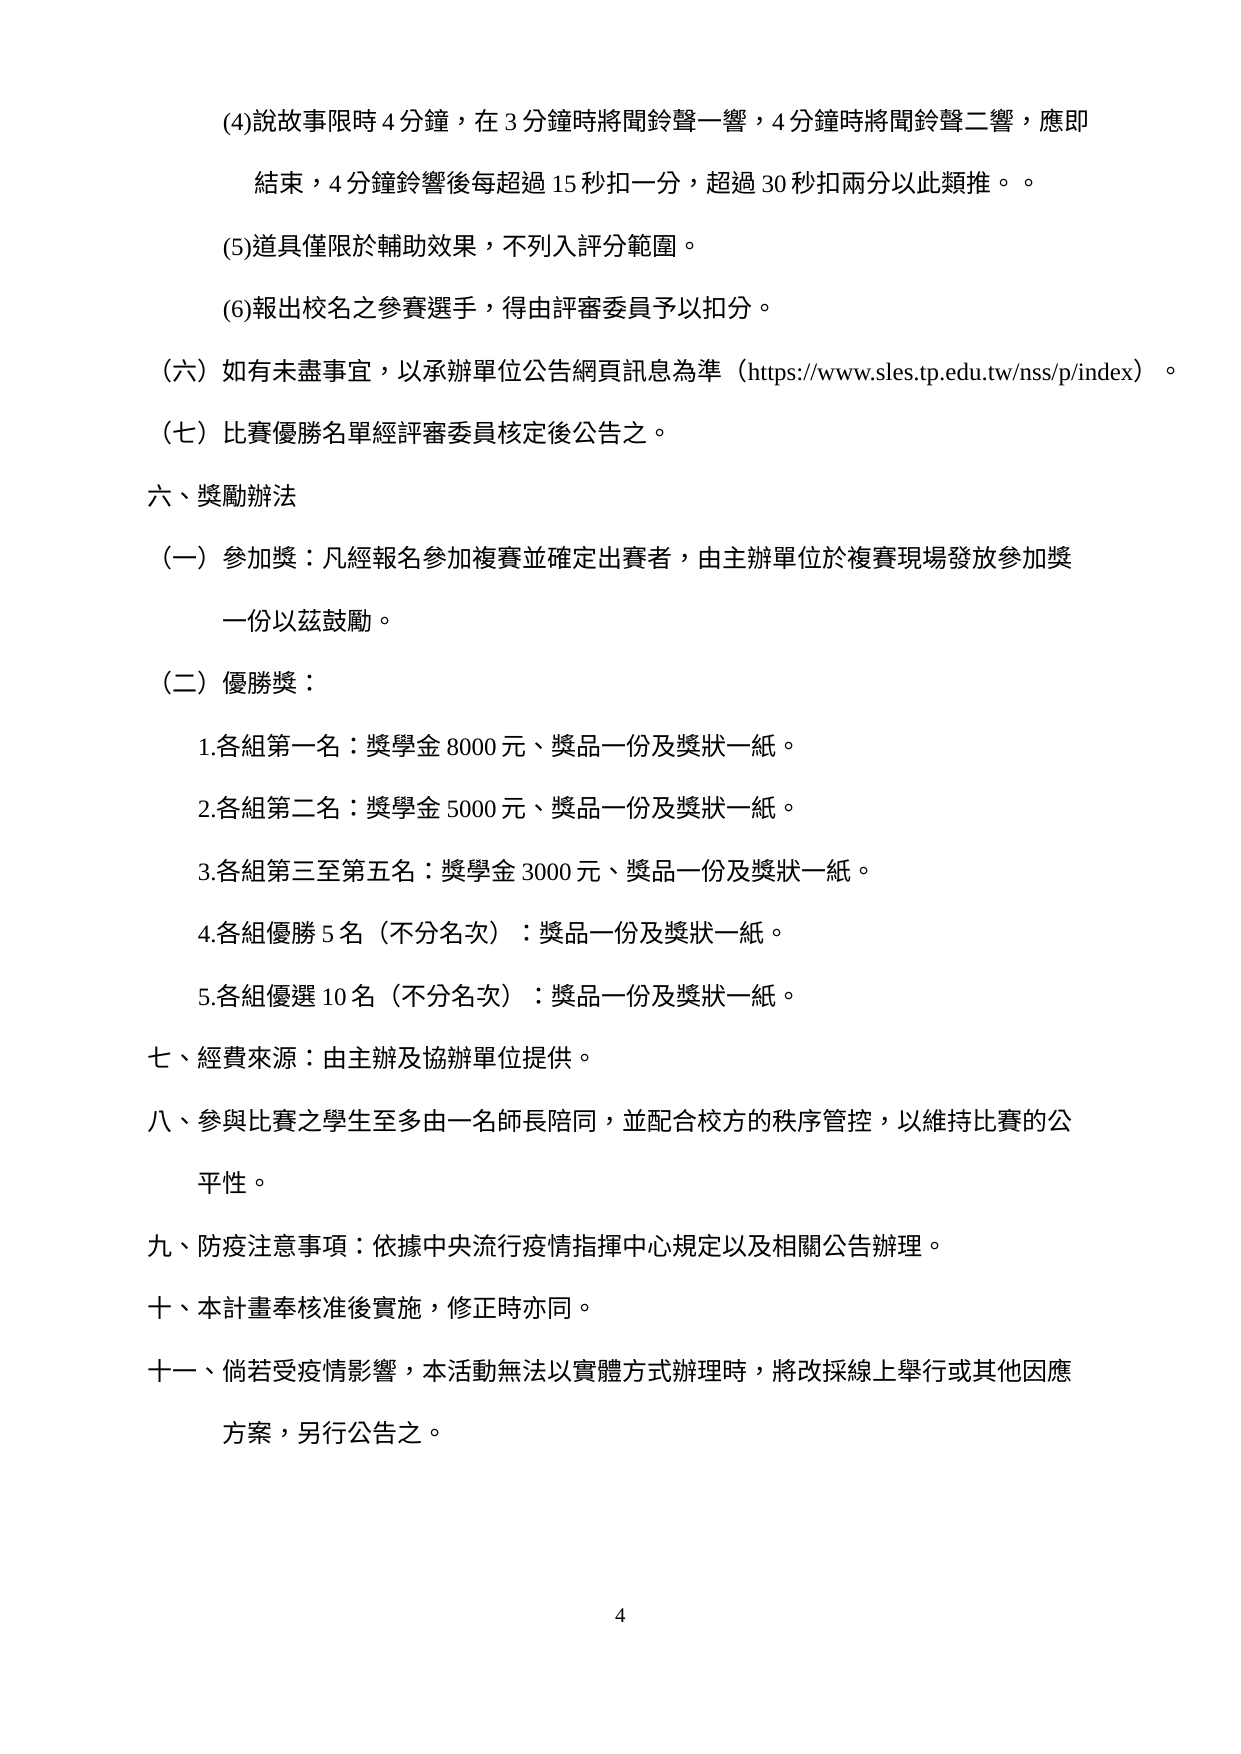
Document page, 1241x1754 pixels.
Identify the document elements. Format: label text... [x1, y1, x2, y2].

text (4)說故事限時4分鐘，在3分鐘時將聞鈴聲一響，4分鐘時將聞鈴聲二響，應即結束，4分鐘鈴響後每超過15秒扣一分，超過30秒扣兩分以此類推。。 [223, 78, 1092, 203]
text （一）參加獎：凡經報名參加複賽並確定出賽者，由主辦單位於複賽現場發放參加獎一份以茲鼓勵。 [148, 515, 1092, 640]
text 5.各組優選10名（不分名次）：獎品一份及獎狀一紙。 [198, 953, 1092, 1015]
text (6)報出校名之參賽選手，得由評審委員予以扣分。 [223, 265, 1092, 328]
text 八、參與比賽之學生至多由一名師長陪同，並配合校方的秩序管控，以維持比賽的公平性。 [148, 1078, 1092, 1203]
text 2.各組第二名：獎學金5000元、獎品一份及獎狀一紙。 [198, 765, 1092, 828]
text 九、防疫注意事項：依據中央流行疫情指揮中心規定以及相關公告辦理。 [148, 1203, 1092, 1265]
text 十、本計畫奉核准後實施，修正時亦同。 [148, 1265, 1092, 1328]
text 3.各組第三至第五名：獎學金3000元、獎品一份及獎狀一紙。 [198, 828, 1092, 890]
text （六）如有未盡事宜，以承辦單位公告網頁訊息為準（https://www.sles.tp.edu.tw/nss/p/index）。 [148, 328, 1196, 390]
text 1.各組第一名：獎學金8000元、獎品一份及獎狀一紙。 [198, 703, 1092, 765]
text 4.各組優勝5名（不分名次）：獎品一份及獎狀一紙。 [198, 890, 1092, 953]
text 七、經費來源：由主辦及協辦單位提供。 [148, 1015, 1092, 1078]
text (5)道具僅限於輔助效果，不列入評分範圍。 [223, 203, 1092, 265]
text （二）優勝獎： [148, 640, 1092, 703]
text （七）比賽優勝名單經評審委員核定後公告之。 [148, 390, 1092, 453]
text 十一、倘若受疫情影響，本活動無法以實體方式辦理時，將改採線上舉行或其他因應方案，另行公告之。 [148, 1328, 1092, 1453]
text 六、獎勵辦法 [148, 453, 1092, 515]
